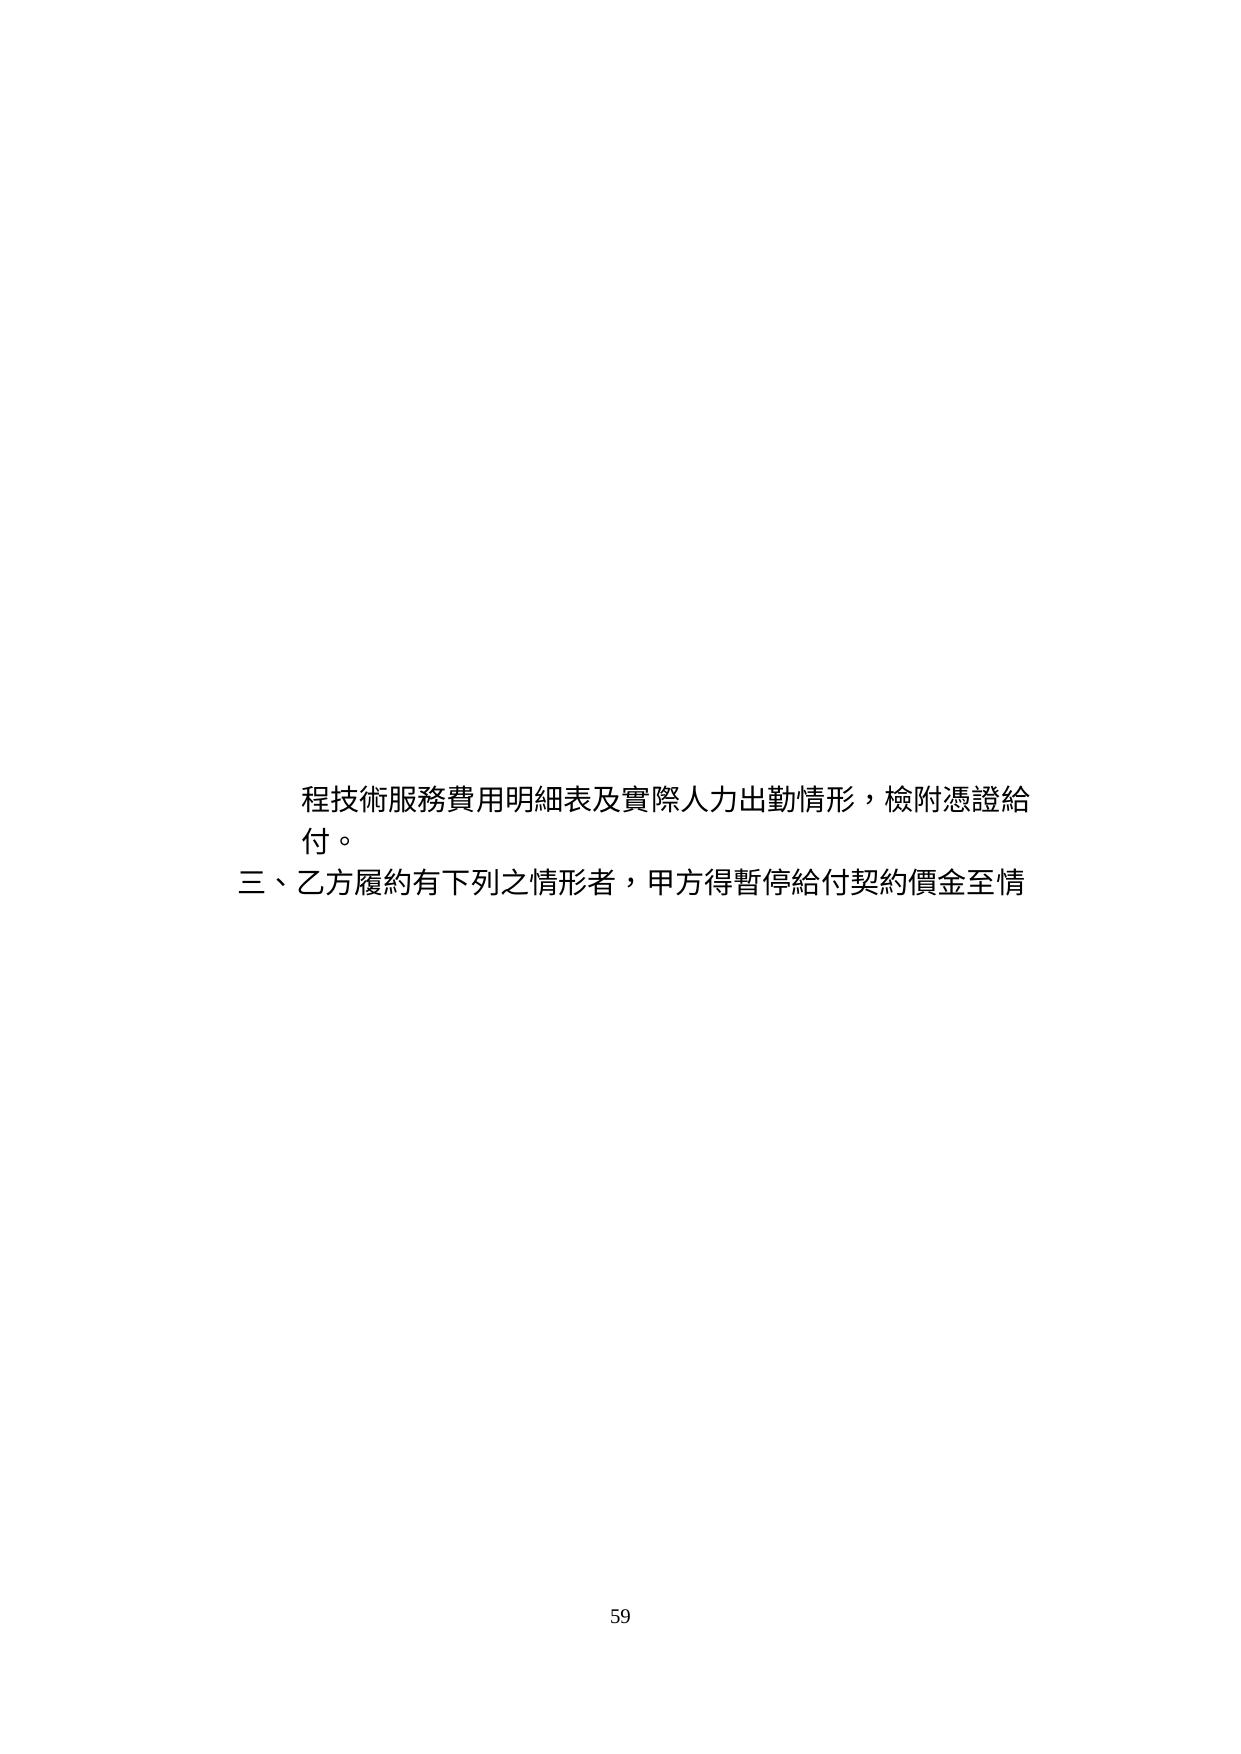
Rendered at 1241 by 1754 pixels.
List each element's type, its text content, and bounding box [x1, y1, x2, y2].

text 三、乙方履約有下列之情形者，甲方得暫停給付契約價金至情 [237, 860, 1053, 902]
text 程技術服務費用明細表及實際人力出勤情形，檢附憑證給付。 [212, 777, 1053, 860]
